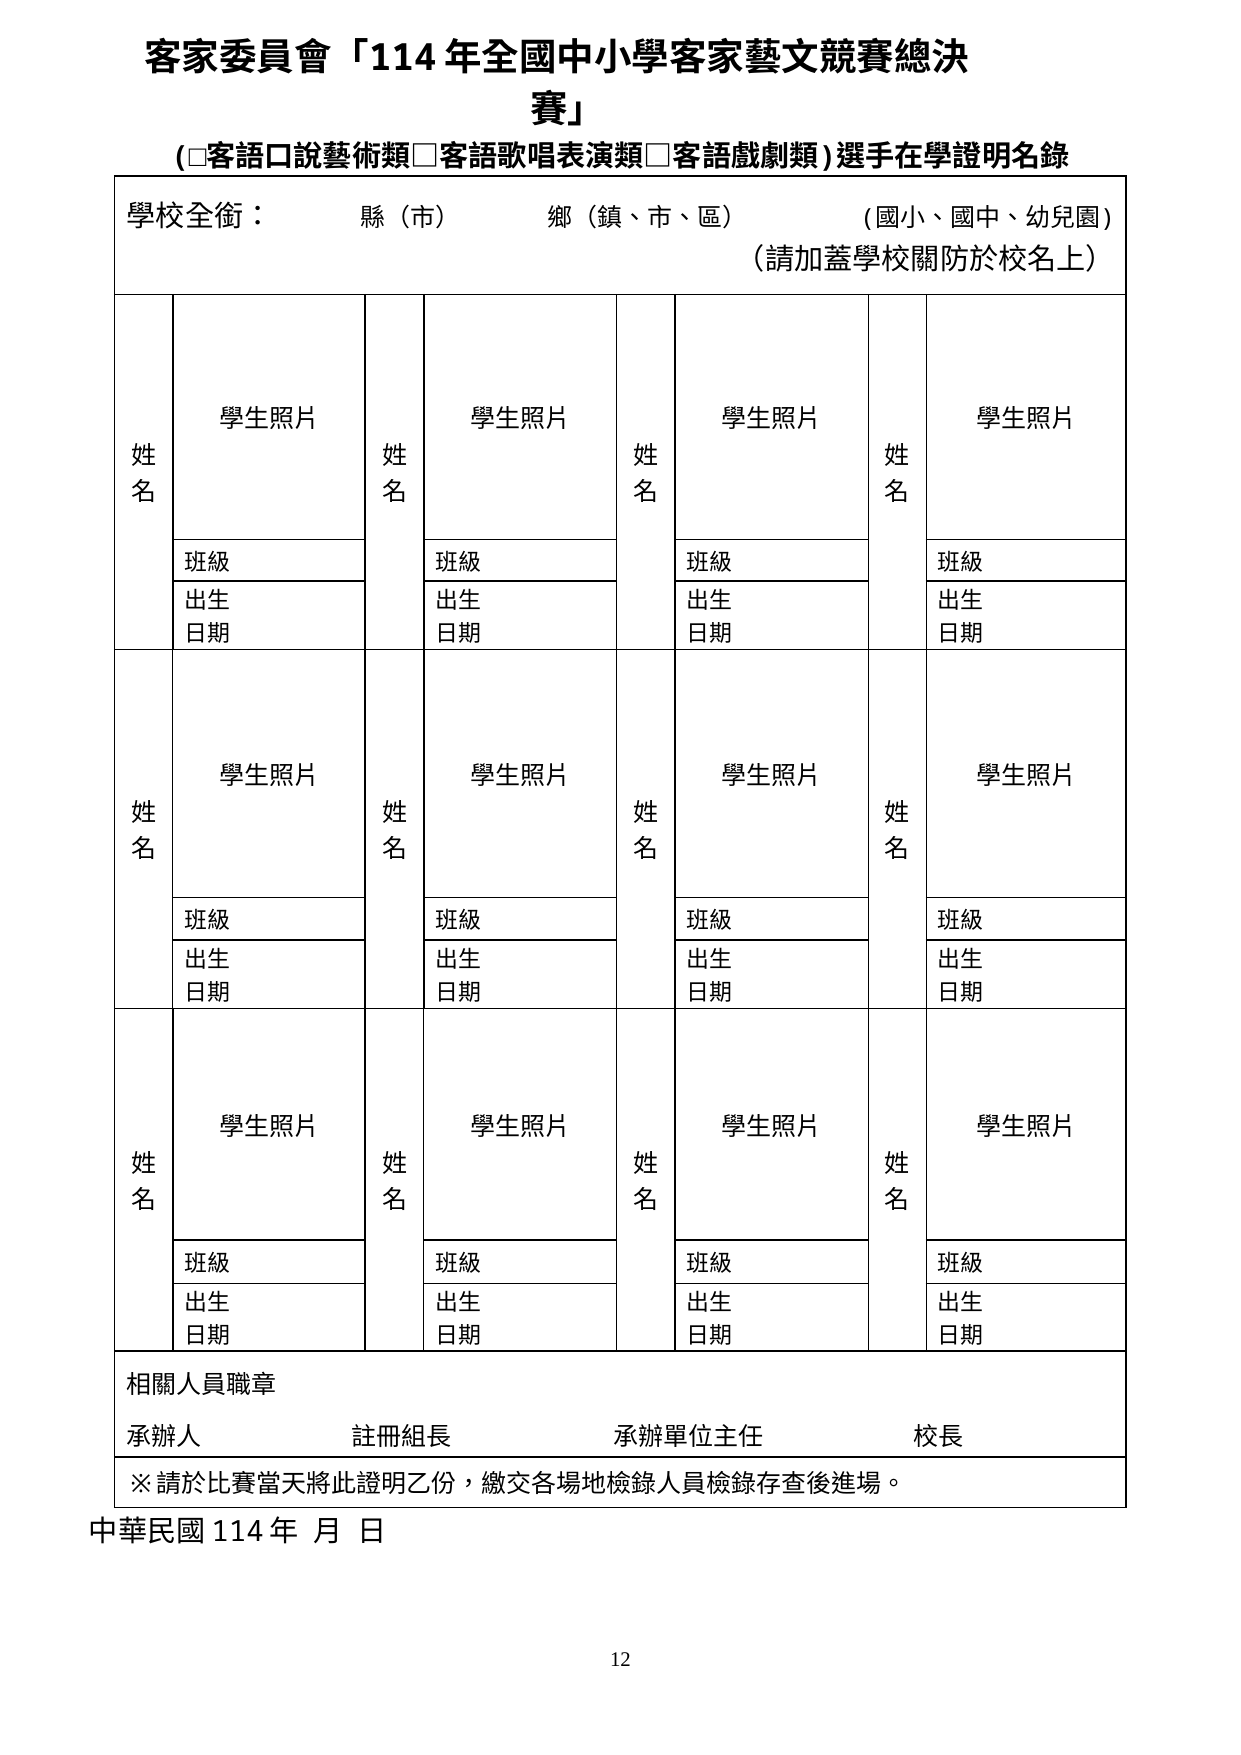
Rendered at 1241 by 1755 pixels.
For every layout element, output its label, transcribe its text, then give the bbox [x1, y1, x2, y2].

table_cell 學生照片 [676, 1009, 868, 1239]
table_cell 出生 日期 [174, 1284, 364, 1350]
table_cell 學生照片 [676, 650, 868, 897]
table_cell 姓 名 [366, 295, 423, 648]
table_cell 出生 日期 [425, 941, 616, 1007]
table_cell 班級 [676, 540, 868, 580]
table_cell 班級 [425, 898, 616, 939]
table_cell 出生 日期 [927, 1284, 1125, 1350]
table_cell 姓 名 [869, 650, 926, 1007]
table_cell 班級 [927, 898, 1125, 939]
table_cell 班級 [174, 540, 364, 580]
table_cell 姓 名 [366, 1009, 423, 1350]
table_cell 出生 日期 [676, 1284, 868, 1350]
table_cell 相關人員職章 承辦人 註冊組長 承辦單位主任 校長 [115, 1352, 1125, 1456]
table_cell 姓 名 [617, 1009, 674, 1350]
table_cell 班級 [424, 1241, 616, 1282]
text 客家委員會「114年全國中小學客家藝文競賽總決賽」 [89, 29, 1002, 133]
table_cell 出生 日期 [927, 582, 1125, 648]
table_cell 班級 [927, 540, 1125, 580]
table_cell 姓 名 [869, 1009, 926, 1350]
table_cell 學生照片 [927, 650, 1125, 897]
table_cell 出生 日期 [425, 582, 616, 648]
table_cell 出生 日期 [676, 582, 868, 648]
table_cell 姓 名 [869, 295, 926, 648]
table_cell 班級 [927, 1241, 1125, 1282]
table_cell 班級 [676, 898, 868, 939]
table_cell 姓 名 [115, 1009, 172, 1350]
table_cell 姓 名 [617, 295, 674, 648]
table_cell 班級 [173, 898, 364, 939]
text 中華民國114年 月 日 [89, 1508, 1152, 1550]
table_cell 班級 [676, 1241, 868, 1282]
table_cell 姓 名 [617, 650, 674, 1007]
table_cell 學生照片 [424, 1009, 616, 1239]
table_cell 姓 名 [115, 295, 172, 648]
table_cell 出生 日期 [173, 941, 364, 1007]
table_cell ※請於比賽當天將此證明乙份，繳交各場地檢錄人員檢錄存查後進場。 [115, 1458, 1125, 1506]
table_cell 出生 日期 [676, 941, 868, 1007]
table_cell 學生照片 [927, 1009, 1125, 1239]
table_cell 姓 名 [366, 650, 423, 1007]
table_cell 學生照片 [927, 295, 1125, 538]
table_cell 學生照片 [425, 295, 616, 538]
text (□客語口說藝術類□客語歌唱表演類□客語戲劇類)選手在學證明名錄 [89, 133, 1152, 175]
table_cell 學生照片 [425, 650, 616, 897]
table_cell 姓 名 [115, 650, 172, 1007]
table_cell 學生照片 [173, 650, 364, 897]
table_cell 班級 [174, 1241, 364, 1282]
table_cell 出生 日期 [927, 941, 1125, 1007]
table_cell 學生照片 [174, 1009, 364, 1239]
table_cell 學生照片 [676, 295, 868, 538]
table_header 學校全銜： 縣（市） 鄉（鎮、市、區） (國小、國中、幼兒園) （請加蓋學校關防於校名上） [115, 177, 1125, 294]
table_cell 出生 日期 [424, 1284, 616, 1350]
table_cell 出生 日期 [174, 582, 364, 648]
table_cell 班級 [425, 540, 616, 580]
table_cell 學生照片 [174, 295, 364, 538]
